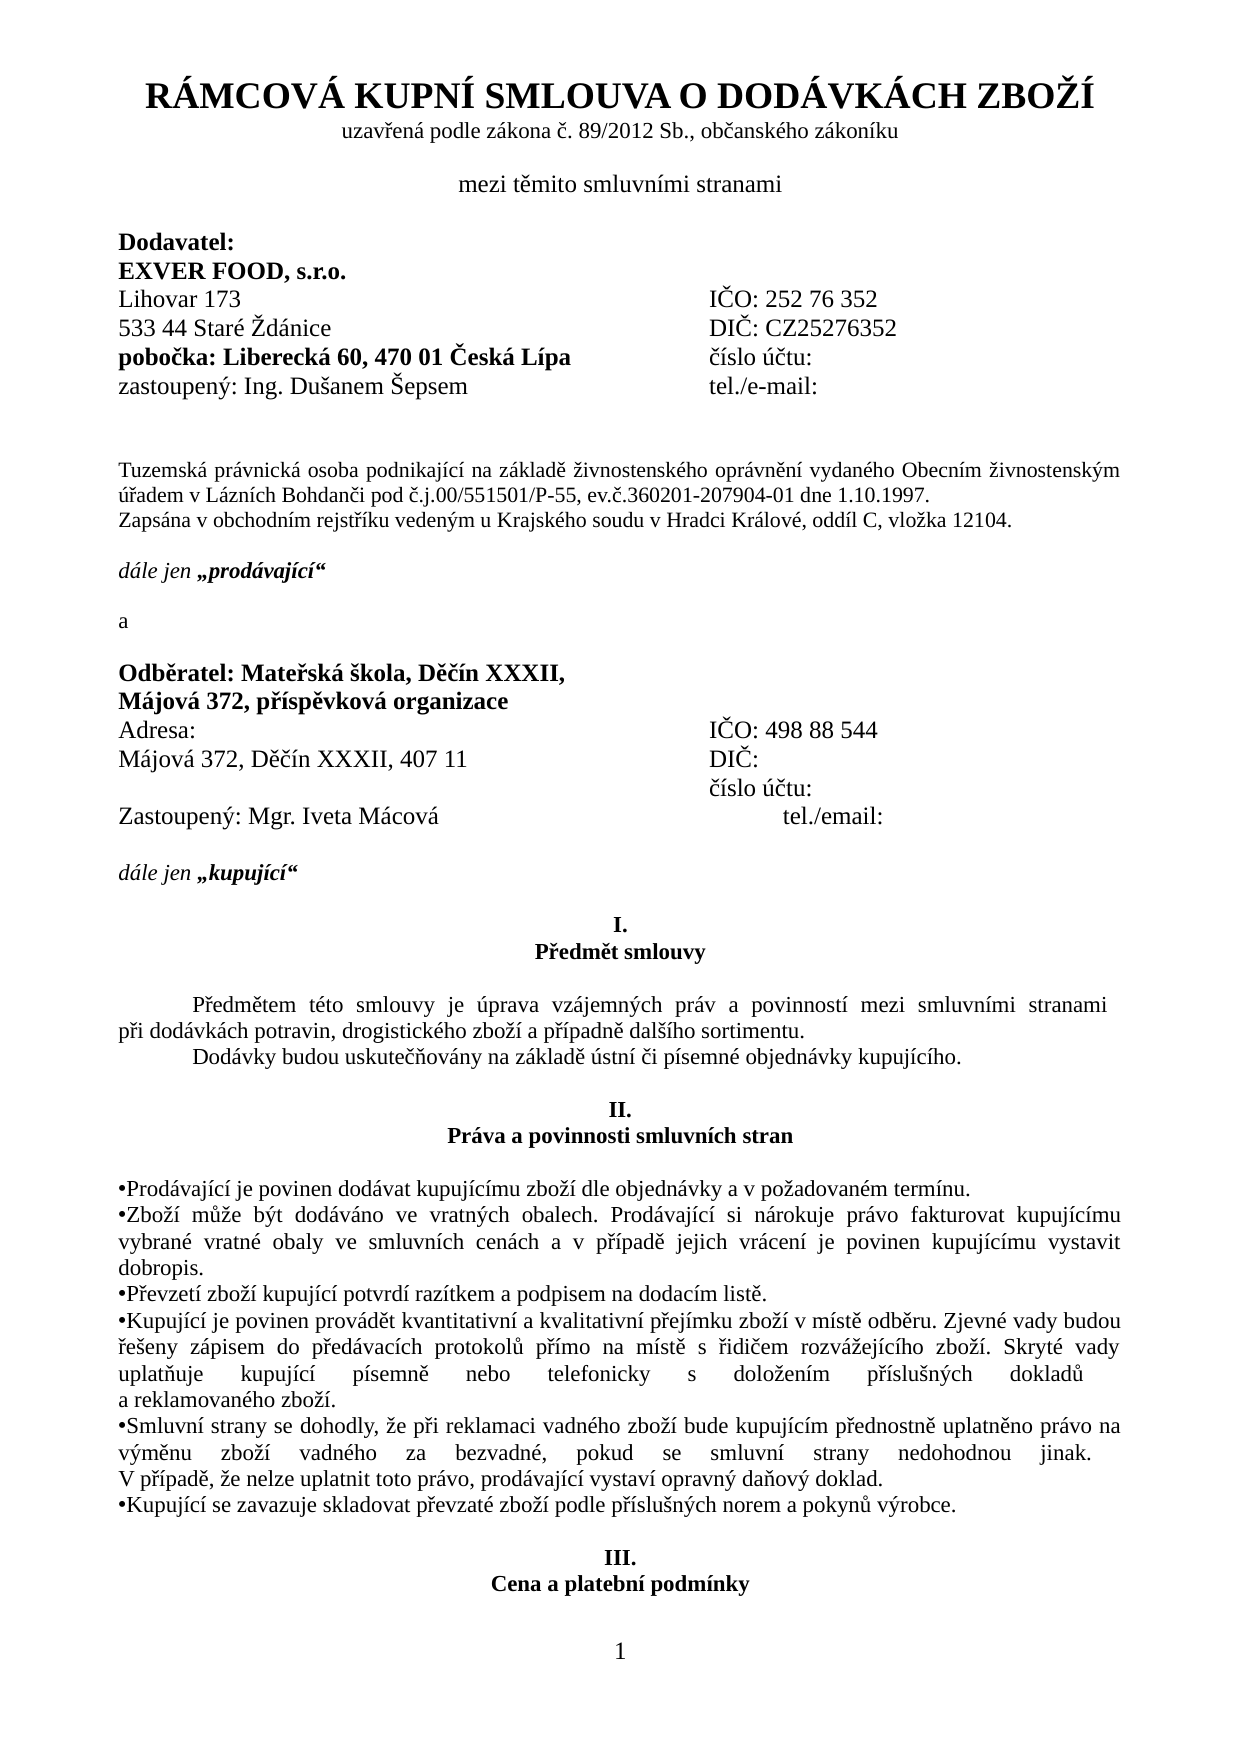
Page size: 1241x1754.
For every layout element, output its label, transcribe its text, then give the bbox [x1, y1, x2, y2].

list Smluvní strany se dohodly, že při reklamaci vadného zboží bude kupujícím přednostně uplatněno právo na výměnu zboží vadného za bezvadné, pokud se smluvní strany nedohodnou jinak. V případě, že nelze uplatnit toto právo, prodávající vystaví opravný daňový doklad. [118, 1412, 1122, 1491]
text uzavřená podle zákona č. 89/2012 Sb., občanského zákoníku [118, 117, 1122, 143]
text Předmětem této smlouvy je úprava vzájemných práv a povinností mezi smluvními stranami při dodávkách potravin, drogistického zboží a případně dalšího sortimentu. [118, 991, 1122, 1043]
text Dodávky budou uskutečňovány na základě ústní či písemné objednávky kupujícího. [118, 1043, 1122, 1070]
text Práva a povinnosti smluvních stran [118, 1122, 1122, 1149]
text pobočka: Liberecká 60, 470 01 Česká Lípa číslo účtu: [118, 342, 1122, 371]
text 533 44 Staré Ždánice DIČ: CZ25276352 [118, 313, 1122, 342]
text Tuzemská právnická osoba podnikající na základě živnostenského oprávnění vydaného Obecním živnostenským úřadem v Lázních Bohdanči pod č.j.00/551501/P-55, ev.č.360201-207904-01 dne 1.10.1997. [118, 457, 1122, 507]
text Májová 372, Děčín XXXII, 407 11 DIČ: [118, 744, 1122, 773]
text dále jen „prodávající“ [118, 557, 1122, 583]
text Májová 372, příspěvková organizace [118, 686, 1122, 715]
list Kupující je povinen provádět kvantitativní a kvalitativní přejímku zboží v místě odběru. Zjevné vady budou řešeny zápisem do předávacích protokolů přímo na místě s řidičem rozvážejícího zboží. Skryté vady uplatňuje kupující písemně nebo telefonicky s doložením příslušných dokladů a reklamovaného zboží. [118, 1307, 1122, 1412]
text dále jen „kupující“ [118, 859, 1122, 885]
text a [118, 607, 1122, 633]
list Kupující se zavazuje skladovat převzaté zboží podle příslušných norem a pokynů výrobce. [118, 1491, 1122, 1518]
text III. [118, 1544, 1122, 1570]
text I. [118, 912, 1122, 938]
text číslo účtu: [118, 773, 1122, 801]
text Odběratel: Mateřská škola, Děčín XXXII, [118, 658, 1122, 686]
text EXVER FOOD, s.r.o. [118, 256, 1122, 284]
text Adresa: IČO: 498 88 544 [118, 715, 1122, 744]
text Předmět smlouvy [118, 938, 1122, 964]
list Prodávající je povinen dodávat kupujícímu zboží dle objednávky a v požadovaném termínu. [118, 1175, 1122, 1201]
text Zapsána v obchodním rejstříku vedeným u Krajského soudu v Hradci Králové, oddíl C, vložka 12104. [118, 507, 1122, 533]
list Zboží může být dodáváno ve vratných obalech. Prodávající si nárokuje právo fakturovat kupujícímu vybrané vratné obaly ve smluvních cenách a v případě jejich vrácení je povinen kupujícímu vystavit dobropis. [118, 1201, 1122, 1281]
text RÁMCOVÁ KUPNÍ SMLOUVA O DODÁVKÁCH ZBOŽÍ [118, 74, 1122, 117]
text mezi těmito smluvními stranami [118, 169, 1122, 198]
list Převzetí zboží kupující potvrdí razítkem a podpisem na dodacím listě. [118, 1281, 1122, 1307]
text Zastoupený: Mgr. Iveta Mácová tel./email: [118, 801, 1122, 830]
text Cena a platební podmínky [118, 1570, 1122, 1597]
text II. [118, 1096, 1122, 1122]
text Lihovar 173 IČO: 252 76 352 [118, 284, 1122, 313]
text Dodavatel: [118, 227, 1122, 256]
text zastoupený: Ing. Dušanem Šepsem tel./e-mail: [118, 371, 1122, 399]
